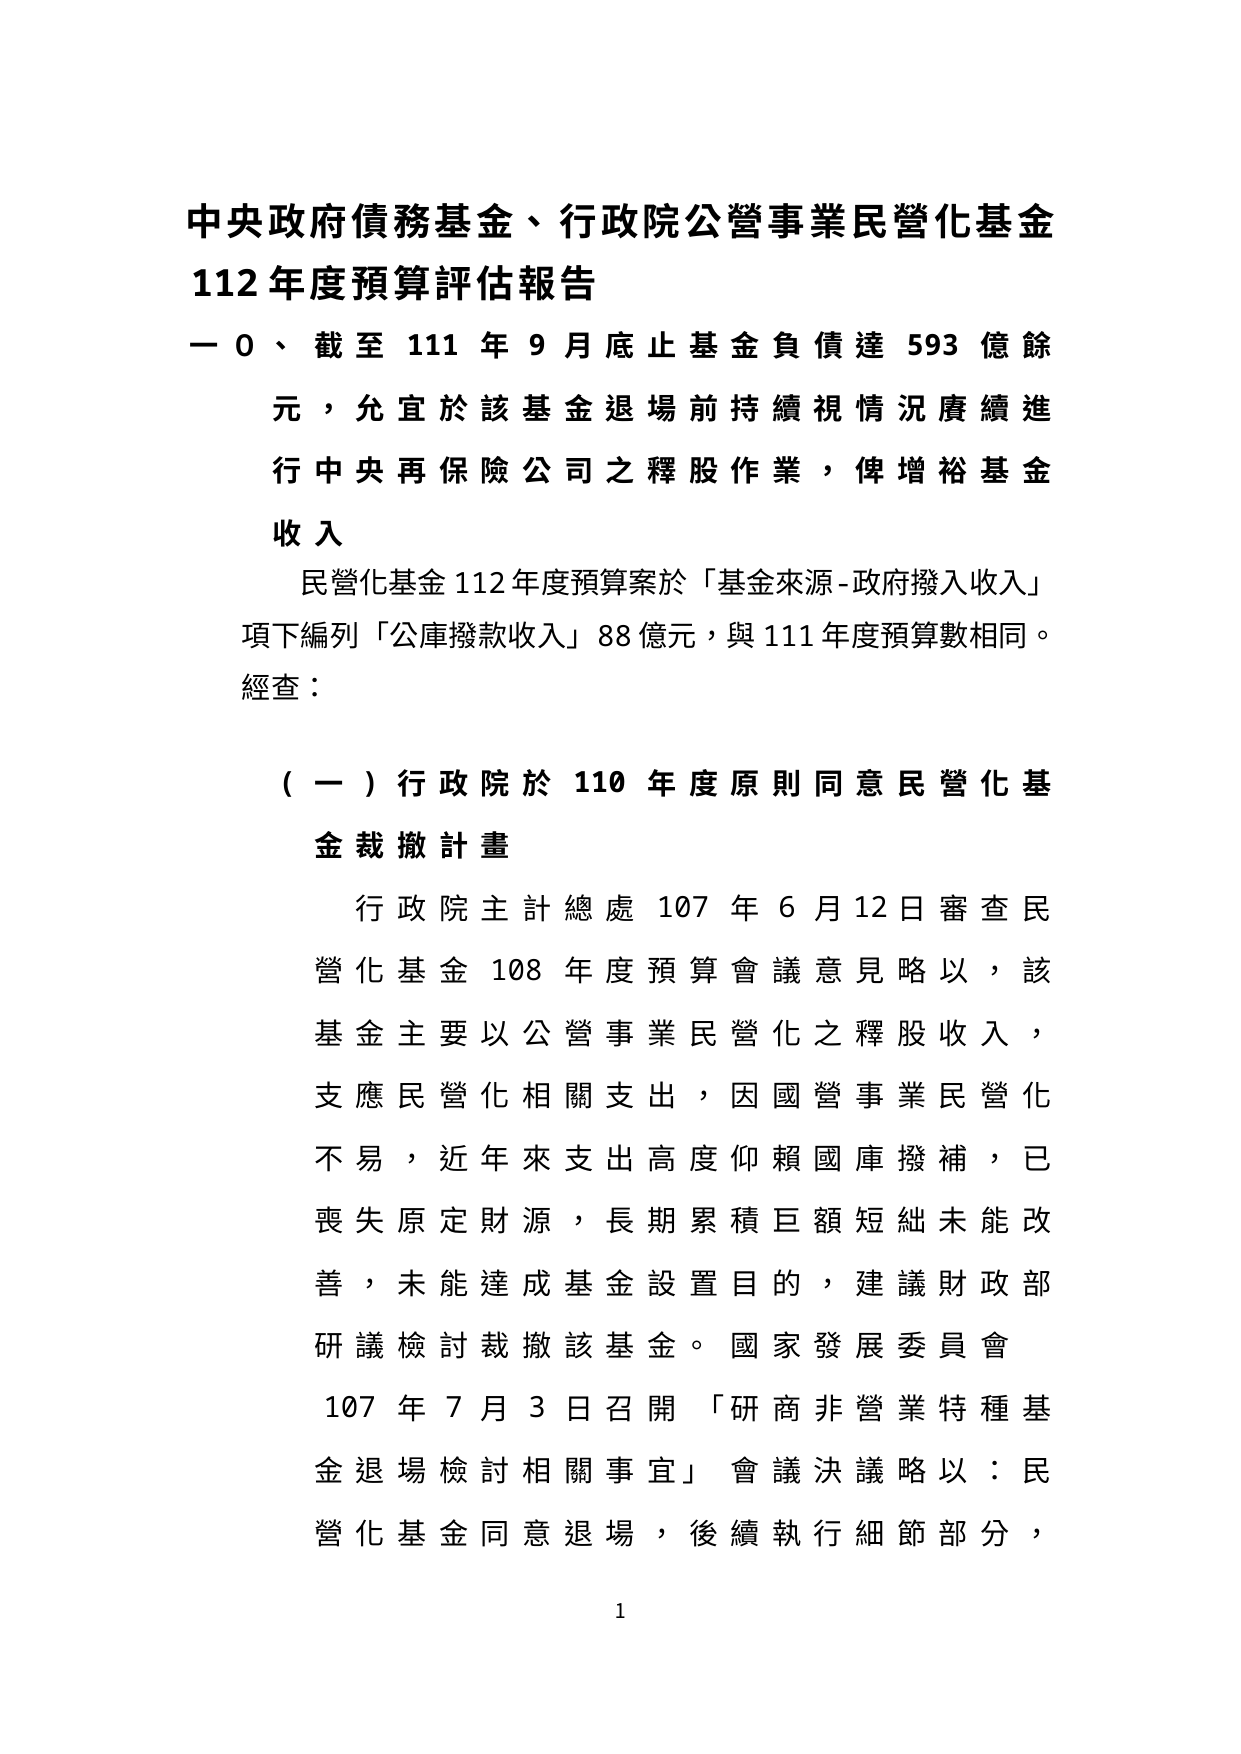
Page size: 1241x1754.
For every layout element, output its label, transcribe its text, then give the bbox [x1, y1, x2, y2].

text 中央政府債務基金、行政院公營事業民營化基金112年度預算評估報告 [183, 177, 1058, 302]
text (一)行政院於110年度原則同意民營化基金裁撤計畫 [242, 740, 1058, 865]
text 一０、截至111年9月底止基金負債達593億餘元，允宜於該基金退場前持續視情況賡續進行中央再保險公司之釋股作業，俾增裕基金收入 [183, 302, 1058, 552]
text 行政院主計總處107年6月12日審查民營化基金108年度預算會議意見略以，該基金主要以公營事業民營化之釋股收入，支應民營化相關支出，因國營事業民營化不易，近年來支出高度仰賴國庫撥補，已喪失原定財源，長期累積巨額短絀未能改善，未能達成基金設置目的，建議財政部研議檢討裁撤該基金。國家發展委員會107年7月3日召開「研商非營業特種基金退場檢討相關事宜」會議決議略以：民營化基金同意退場，後續執行細節部分， [271, 865, 1058, 1552]
text 民營化基金112年度預算案於「基金來源-政府撥入收入」項下編列「公庫撥款收入」88億元，與111年度預算數相同。經查： [242, 552, 1058, 708]
